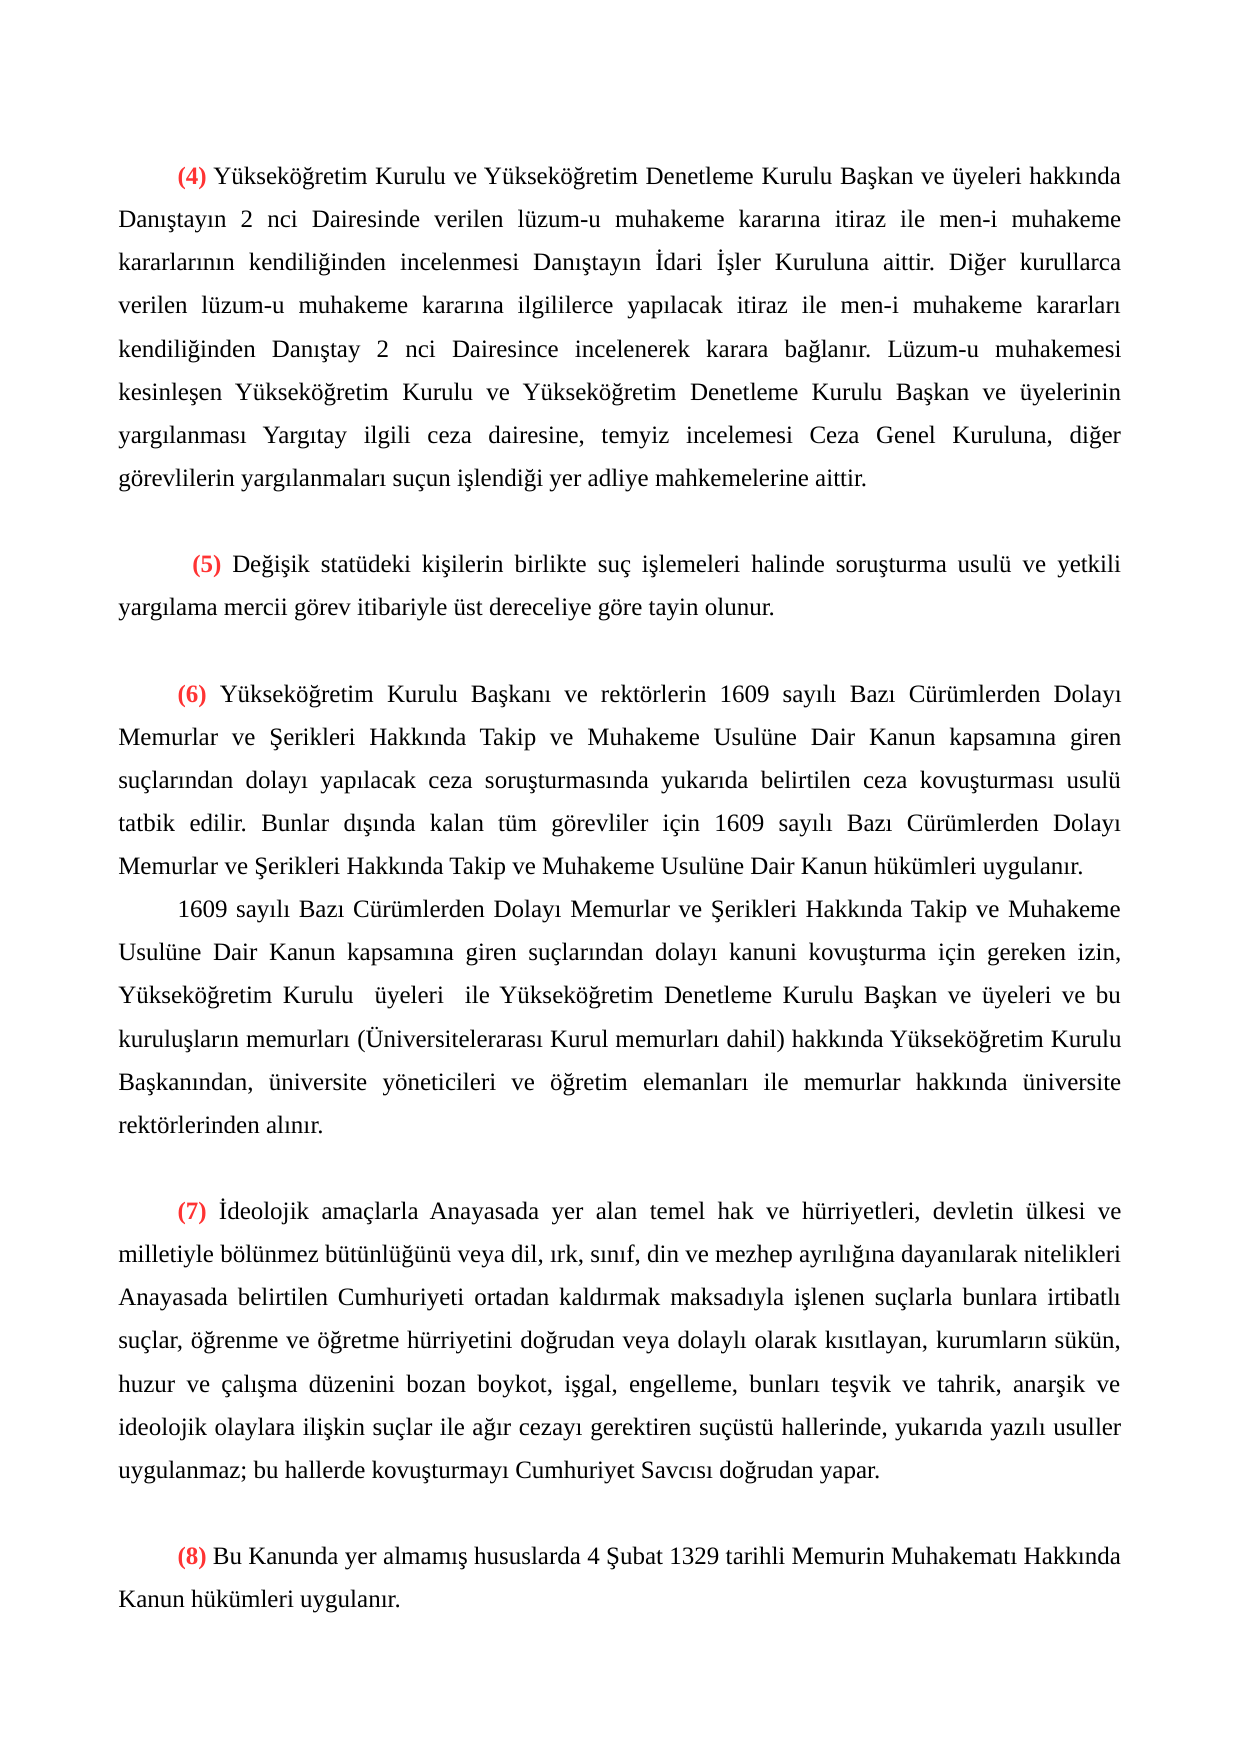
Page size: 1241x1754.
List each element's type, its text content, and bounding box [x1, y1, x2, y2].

text (8) Bu Kanunda yer almamış hususlarda 4 Şubat 1329 tarihli Memurin Muhakematı Hakkında Kanun hükümleri uygulanır. [118, 1541, 1122, 1613]
text 1609 sayılı Bazı Cürümlerden Dolayı Memurlar ve Şerikleri Hakkında Takip ve Muhakeme Usulüne Dair Kanun kapsamına giren suçlarından dolayı kanuni kovuşturma için gereken izin, Yükseköğretim Kurulu üyeleri ile Yükseköğretim Denetleme Kurulu Başkan ve üyeleri ve bu kuruluşların memurları (Üniversitelerarası Kurul memurları dahil) hakkında Yükseköğretim Kurulu Başkanından, üniversite yöneticileri ve öğretim elemanları ile memurlar hakkında üniversite rektörlerinden alınır. [118, 894, 1122, 1139]
text (5) Değişik statüdeki kişilerin birlikte suç işlemeleri halinde soruşturma usulü ve yetkili yargılama mercii görev itibariyle üst dereceliye göre tayin olunur. [118, 549, 1122, 621]
text (6) Yükseköğretim Kurulu Başkanı ve rektörlerin 1609 sayılı Bazı Cürümlerden Dolayı Memurlar ve Şerikleri Hakkında Takip ve Muhakeme Usulüne Dair Kanun kapsamına giren suçlarından dolayı yapılacak ceza soruşturmasında yukarıda belirtilen ceza kovuşturması usulü tatbik edilir. Bunlar dışında kalan tüm görevliler için 1609 sayılı Bazı Cürümlerden Dolayı Memurlar ve Şerikleri Hakkında Takip ve Muhakeme Usulüne Dair Kanun hükümleri uygulanır. [118, 679, 1122, 880]
text (7) İdeolojik amaçlarla Anayasada yer alan temel hak ve hürriyetleri, devletin ülkesi ve milletiyle bölünmez bütünlüğünü veya dil, ırk, sınıf, din ve mezhep ayrılığına dayanılarak nitelikleri Anayasada belirtilen Cumhuriyeti ortadan kaldırmak maksadıyla işlenen suçlarla bunlara irtibatlı suçlar, öğrenme ve öğretme hürriyetini doğrudan veya dolaylı olarak kısıtlayan, kurumların sükün, huzur ve çalışma düzenini bozan boykot, işgal, engelleme, bunları teşvik ve tahrik, anarşik ve ideolojik olaylara ilişkin suçlar ile ağır cezayı gerektiren suçüstü hallerinde, yukarıda yazılı usuller uygulanmaz; bu hallerde kovuşturmayı Cumhuriyet Savcısı doğrudan yapar. [118, 1196, 1122, 1484]
text (4) Yükseköğretim Kurulu ve Yükseköğretim Denetleme Kurulu Başkan ve üyeleri hakkında Danıştayın 2 nci Dairesinde verilen lüzum-u muhakeme kararına itiraz ile men-i muhakeme kararlarının kendiliğinden incelenmesi Danıştayın İdari İşler Kuruluna aittir. Diğer kurullarca verilen lüzum-u muhakeme kararına ilgililerce yapılacak itiraz ile men-i muhakeme kararları kendiliğinden Danıştay 2 nci Dairesince incelenerek karara bağlanır. Lüzum-u muhakemesi kesinleşen Yükseköğretim Kurulu ve Yükseköğretim Denetleme Kurulu Başkan ve üyelerinin yargılanması Yargıtay ilgili ceza dairesine, temyiz incelemesi Ceza Genel Kuruluna, diğer görevlilerin yargılanmaları suçun işlendiği yer adliye mahkemelerine aittir. [118, 161, 1122, 492]
